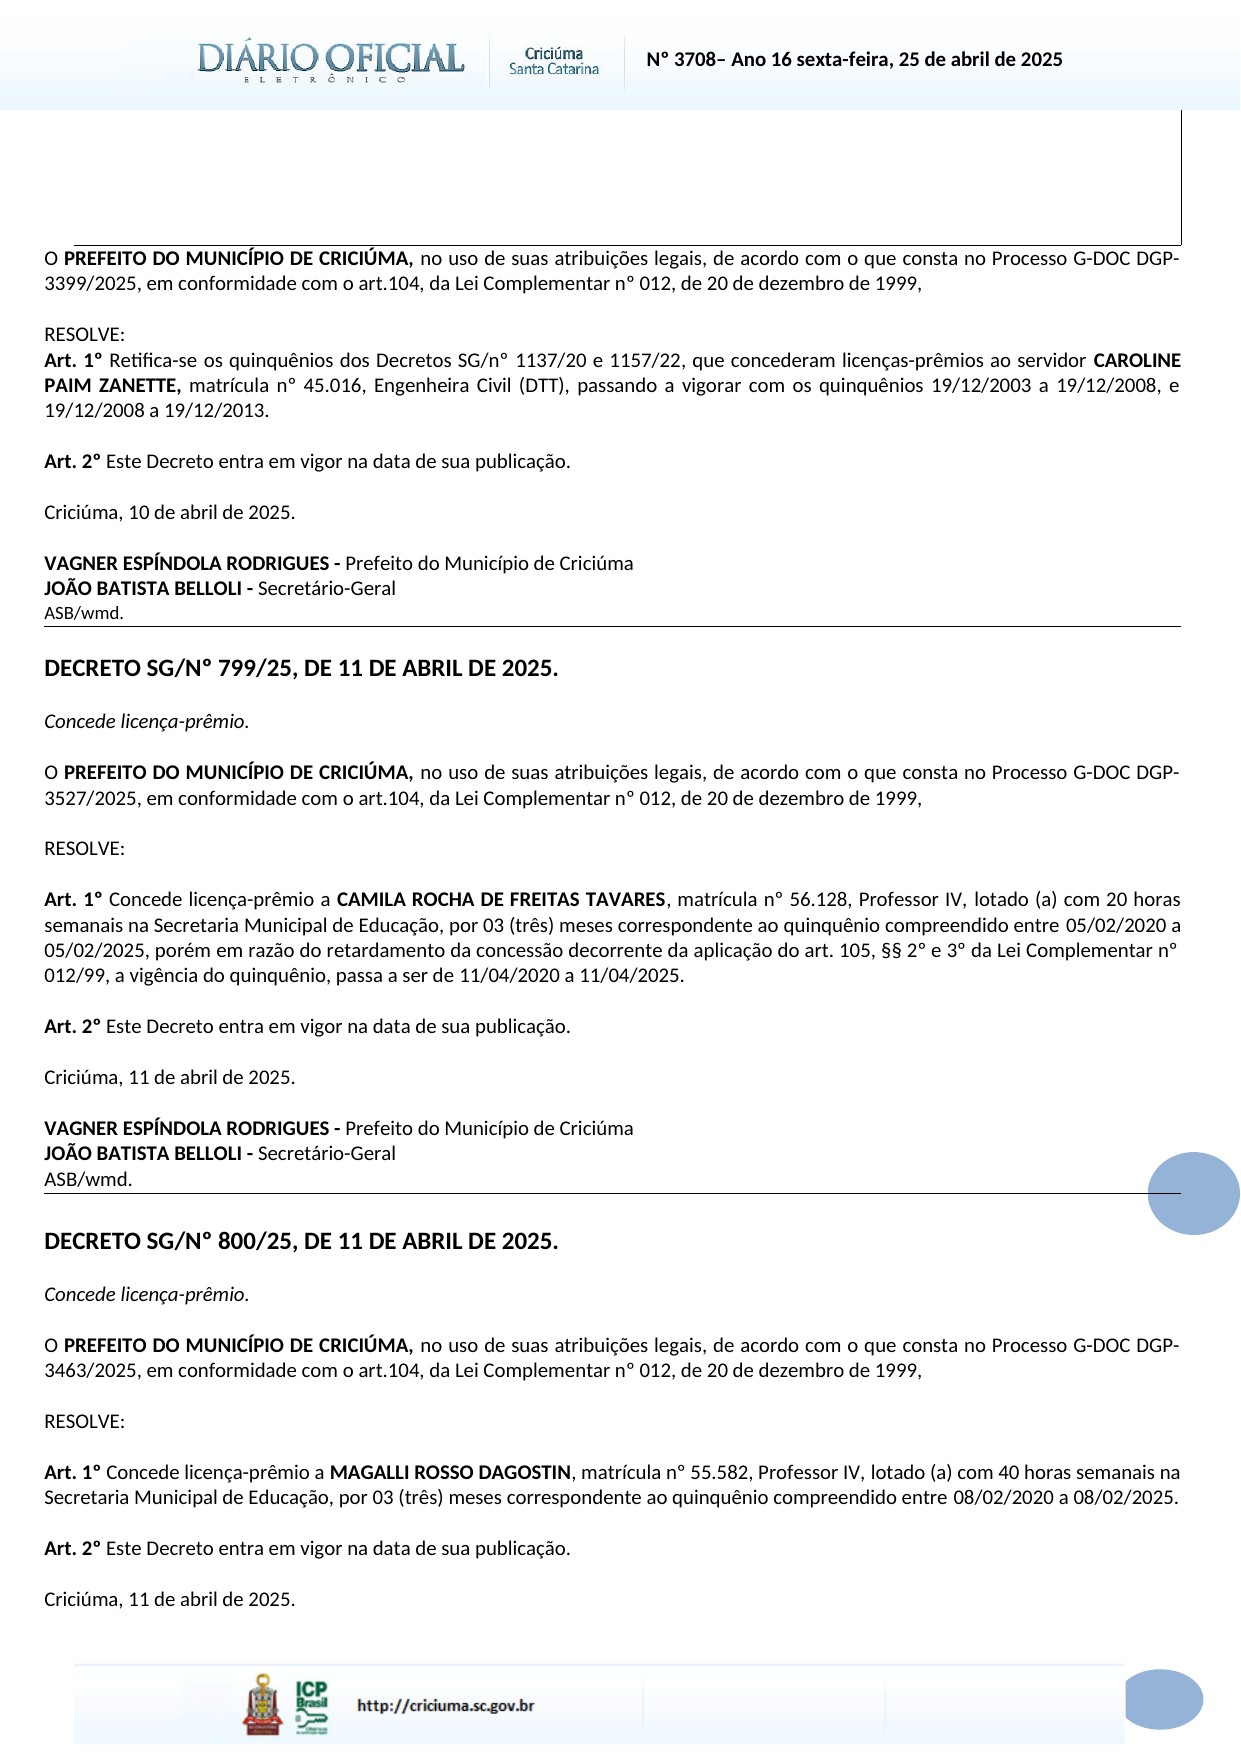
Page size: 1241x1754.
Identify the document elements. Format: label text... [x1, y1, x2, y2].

text DECRETO SG/Nº 799/25, DE 11 DE ABRIL DE 2025. [44, 652, 1181, 683]
text O PREFEITO DO MUNICÍPIO DE CRICIÚMA, no uso de suas atribuições legais, de acordo com o que consta no Processo G-DOC DGP-3463/2025, em conformidade com o art.104, da Lei Complementar nº 012, de 20 de dezembro de 1999, [44, 1332, 1181, 1383]
text VAGNER ESPÍNDOLA RODRIGUES - Prefeito do Município de Criciúma [44, 550, 1181, 576]
text Criciúma, 10 de abril de 2025. [44, 499, 1181, 525]
text Art. 2º Este Decreto entra em vigor na data de sua publicação. [44, 448, 1181, 474]
text Concede licença-prêmio. [44, 708, 1181, 734]
text O PREFEITO DO MUNICÍPIO DE CRICIÚMA, no uso de suas atribuições legais, de acordo com o que consta no Processo G-DOC DGP-3399/2025, em conformidade com o art.104, da Lei Complementar nº 012, de 20 de dezembro de 1999, [44, 245, 1181, 296]
text Art. 1º Concede licença-prêmio a CAMILA ROCHA DE FREITAS TAVARES, matrícula nº 56.128, Professor IV, lotado (a) com 20 horas semanais na Secretaria Municipal de Educação, por 03 (três) meses correspondente ao quinquênio compreendido entre 05/02/2020 a 05/02/2025, porém em razão do retardamento da concessão decorrente da aplicação do art. 105, §§ 2º e 3º da Lei Complementar nº 012/99, a vigência do quinquênio, passa a ser de 11/04/2020 a 11/04/2025. [44, 886, 1181, 988]
text VAGNER ESPÍNDOLA RODRIGUES - Prefeito do Município de Criciúma [44, 1115, 1181, 1141]
text JOÃO BATISTA BELLOLI - Secretário-Geral [44, 1141, 1181, 1166]
text RESOLVE: [44, 836, 1181, 861]
text ASB/wmd. [44, 601, 1181, 626]
text ASB/wmd. [44, 1166, 1158, 1193]
text RESOLVE: [44, 321, 1181, 347]
text Art. 2º Este Decreto entra em vigor na data de sua publicação. [44, 1013, 1181, 1039]
text Criciúma, 11 de abril de 2025. [44, 1586, 1181, 1611]
text Art. 1º Concede licença-prêmio a MAGALLI ROSSO DAGOSTIN, matrícula nº 55.582, Professor IV, lotado (a) com 40 horas semanais na Secretaria Municipal de Educação, por 03 (três) meses correspondente ao quinquênio compreendido entre 08/02/2020 a 08/02/2025. [44, 1459, 1181, 1510]
text Criciúma, 11 de abril de 2025. [44, 1064, 1181, 1090]
text DECRETO SG/Nº 800/25, DE 11 DE ABRIL DE 2025. [44, 1225, 1181, 1256]
text O PREFEITO DO MUNICÍPIO DE CRICIÚMA, no uso de suas atribuições legais, de acordo com o que consta no Processo G-DOC DGP-3527/2025, em conformidade com o art.104, da Lei Complementar nº 012, de 20 de dezembro de 1999, [44, 759, 1181, 810]
text Concede licença-prêmio. [44, 1281, 1181, 1306]
text Art. 2º Este Decreto entra em vigor na data de sua publicação. [44, 1535, 1181, 1561]
text Art. 1º Retifica-se os quinquênios dos Decretos SG/nº 1137/20 e 1157/22, que concederam licenças-prêmios ao servidor CAROLINE PAIM ZANETTE, matrícula nº 45.016, Engenheira Civil (DTT), passando a vigorar com os quinquênios 19/12/2003 a 19/12/2008, e 19/12/2008 a 19/12/2013. [44, 347, 1181, 423]
text RESOLVE: [44, 1408, 1181, 1433]
text JOÃO BATISTA BELLOLI - Secretário-Geral [44, 576, 1181, 601]
